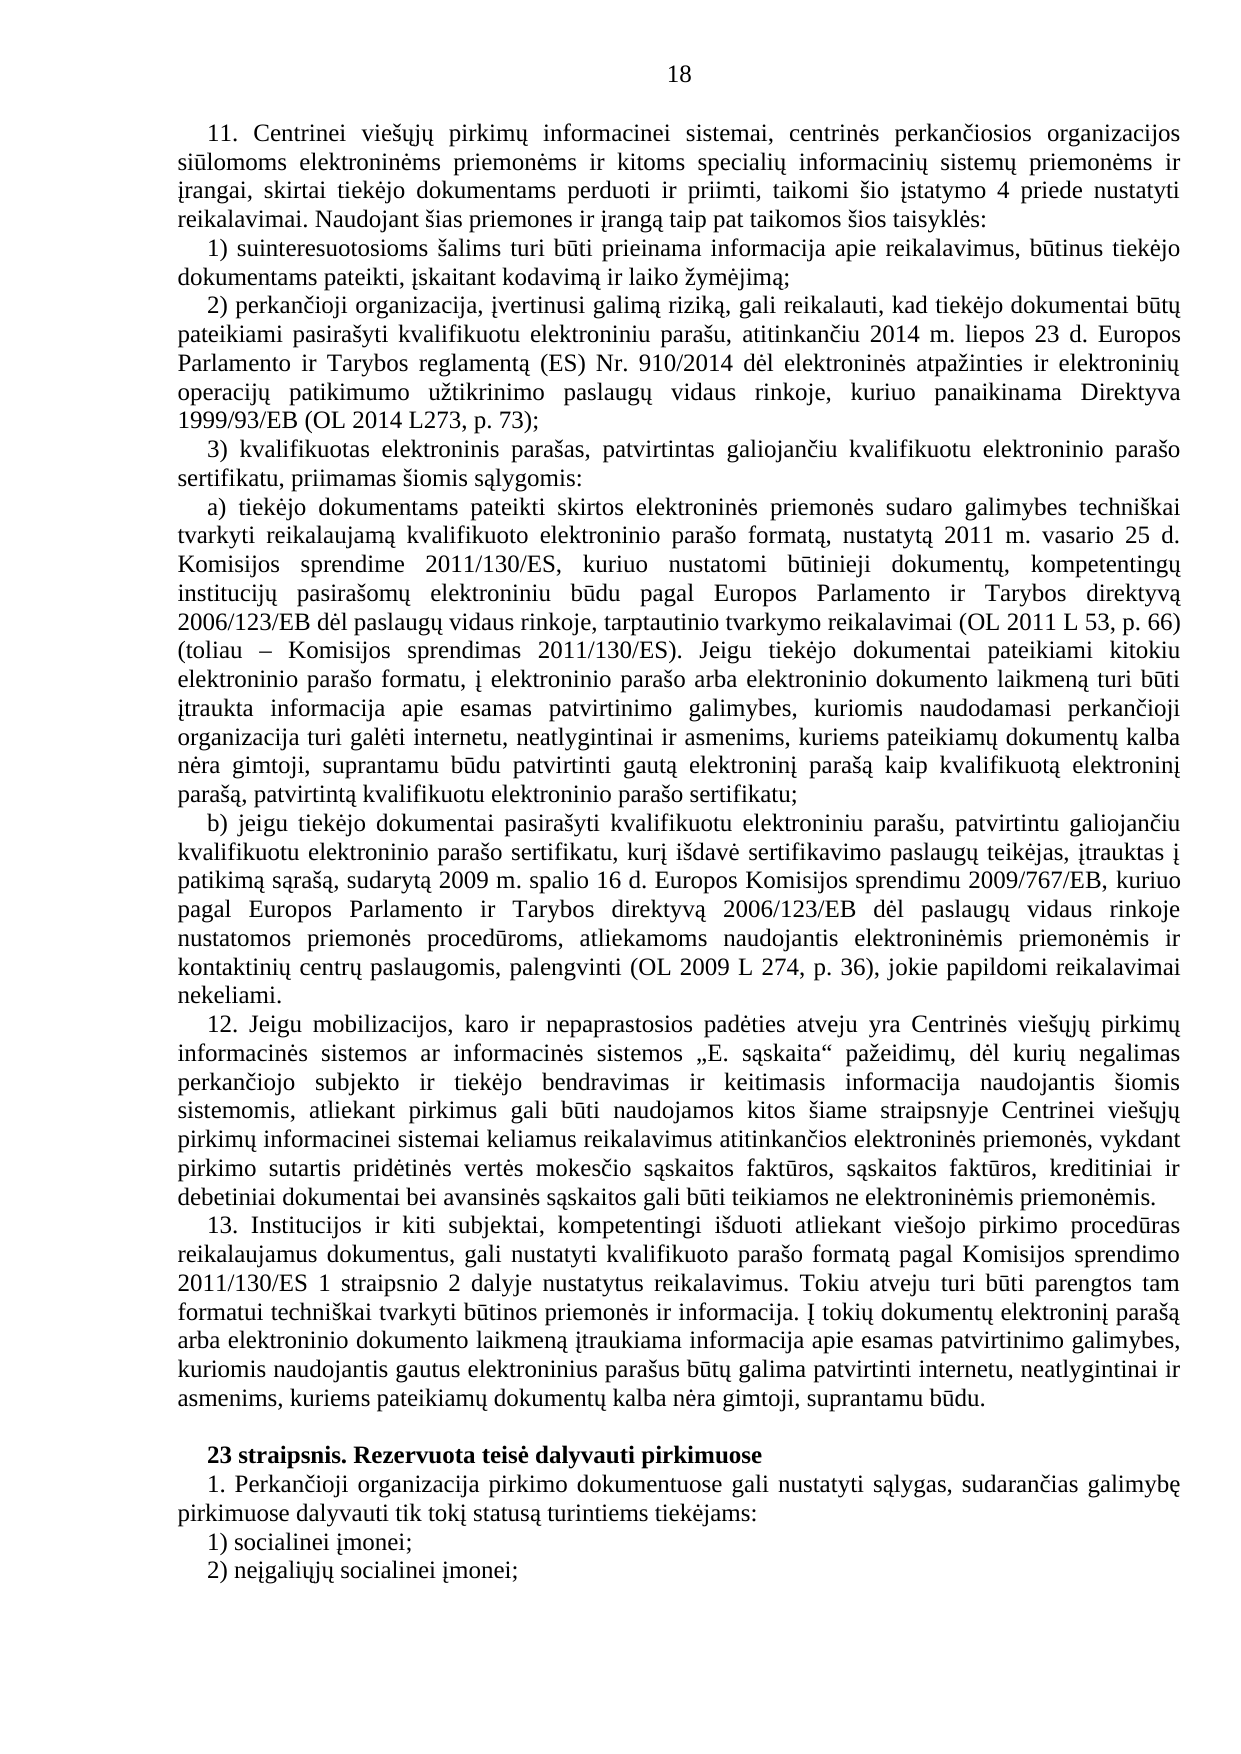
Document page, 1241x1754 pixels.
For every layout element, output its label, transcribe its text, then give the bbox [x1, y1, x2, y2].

text a) tiekėjo dokumentams pateikti skirtos elektroninės priemonės sudaro galimybes techniškai tvarkyti reikalaujamą kvalifikuoto elektroninio parašo formatą, nustatytą 2011 m. vasario 25 d. Komisijos sprendime 2011/130/ES, kuriuo nustatomi būtinieji dokumentų, kompetentingų institucijų pasirašomų elektroniniu būdu pagal Europos Parlamento ir Tarybos direktyvą 2006/123/EB dėl paslaugų vidaus rinkoje, tarptautinio tvarkymo reikalavimai (OL 2011 L 53, p. 66) (toliau – Komisijos sprendimas 2011/130/ES). Jeigu tiekėjo dokumentai pateikiami kitokiu elektroninio parašo formatu, į elektroninio parašo arba elektroninio dokumento laikmeną turi būti įtraukta informacija apie esamas patvirtinimo galimybes, kuriomis naudodamasi perkančioji organizacija turi galėti internetu, neatlygintinai ir asmenims, kuriems pateikiamų dokumentų kalba nėra gimtoji, suprantamu būdu patvirtinti gautą elektroninį parašą kaip kvalifikuotą elektroninį parašą, patvirtintą kvalifikuotu elektroninio parašo sertifikatu; [177, 492, 1181, 808]
text 1) suinteresuotosioms šalims turi būti prieinama informacija apie reikalavimus, būtinus tiekėjo dokumentams pateikti, įskaitant kodavimą ir laiko žymėjimą; [177, 233, 1181, 291]
text 13. Institucijos ir kiti subjektai, kompetentingi išduoti atliekant viešojo pirkimo procedūras reikalaujamus dokumentus, gali nustatyti kvalifikuoto parašo formatą pagal Komisijos sprendimo 2011/130/ES 1 straipsnio 2 dalyje nustatytus reikalavimus. Tokiu atveju turi būti parengtos tam formatui techniškai tvarkyti būtinos priemonės ir informacija. Į tokių dokumentų elektroninį parašą arba elektroninio dokumento laikmeną įtraukiama informacija apie esamas patvirtinimo galimybes, kuriomis naudojantis gautus elektroninius parašus būtų galima patvirtinti internetu, neatlygintinai ir asmenims, kuriems pateikiamų dokumentų kalba nėra gimtoji, suprantamu būdu. [177, 1211, 1181, 1412]
text 11. Centrinei viešųjų pirkimų informacinei sistemai, centrinės perkančiosios organizacijos siūlomoms elektroninėms priemonėms ir kitoms specialių informacinių sistemų priemonėms ir įrangai, skirtai tiekėjo dokumentams perduoti ir priimti, taikomi šio įstatymo 4 priede nustatyti reikalavimai. Naudojant šias priemones ir įrangą taip pat taikomos šios taisyklės: [177, 118, 1181, 233]
text b) jeigu tiekėjo dokumentai pasirašyti kvalifikuotu elektroniniu parašu, patvirtintu galiojančiu kvalifikuotu elektroninio parašo sertifikatu, kurį išdavė sertifikavimo paslaugų teikėjas, įtrauktas į patikimą sąrašą, sudarytą 2009 m. spalio 16 d. Europos Komisijos sprendimu 2009/767/EB, kuriuo pagal Europos Parlamento ir Tarybos direktyvą 2006/123/EB dėl paslaugų vidaus rinkoje nustatomos priemonės procedūroms, atliekamoms naudojantis elektroninėmis priemonėmis ir kontaktinių centrų paslaugomis, palengvinti (OL 2009 L 274, p. 36), jokie papildomi reikalavimai nekeliami. [177, 808, 1181, 1009]
text 12. Jeigu mobilizacijos, karo ir nepaprastosios padėties atveju yra Centrinės viešųjų pirkimų informacinės sistemos ar informacinės sistemos „E. sąskaita“ pažeidimų, dėl kurių negalimas perkančiojo subjekto ir tiekėjo bendravimas ir keitimasis informacija naudojantis šiomis sistemomis, atliekant pirkimus gali būti naudojamos kitos šiame straipsnyje Centrinei viešųjų pirkimų informacinei sistemai keliamus reikalavimus atitinkančios elektroninės priemonės, vykdant pirkimo sutartis pridėtinės vertės mokesčio sąskaitos faktūros, sąskaitos faktūros, kreditiniai ir debetiniai dokumentai bei avansinės sąskaitos gali būti teikiamos ne elektroninėmis priemonėmis. [177, 1009, 1181, 1211]
text 2) neįgaliųjų socialinei įmonei; [177, 1556, 1181, 1584]
text 3) kvalifikuotas elektroninis parašas, patvirtintas galiojančiu kvalifikuotu elektroninio parašo sertifikatu, priimamas šiomis sąlygomis: [177, 434, 1181, 492]
text 23 straipsnis. Rezervuota teisė dalyvauti pirkimuose [177, 1441, 1181, 1469]
text 1. Perkančioji organizacija pirkimo dokumentuose gali nustatyti sąlygas, sudarančias galimybę pirkimuose dalyvauti tik tokį statusą turintiems tiekėjams: [177, 1469, 1181, 1527]
text 1) socialinei įmonei; [177, 1527, 1181, 1556]
text 2) perkančioji organizacija, įvertinusi galimą riziką, gali reikalauti, kad tiekėjo dokumentai būtų pateikiami pasirašyti kvalifikuotu elektroniniu parašu, atitinkančiu 2014 m. liepos 23 d. Europos Parlamento ir Tarybos reglamentą (ES) Nr. 910/2014 dėl elektroninės atpažinties ir elektroninių operacijų patikimumo užtikrinimo paslaugų vidaus rinkoje, kuriuo panaikinama Direktyva 1999/93/EB (OL 2014 L273, p. 73); [177, 291, 1181, 434]
